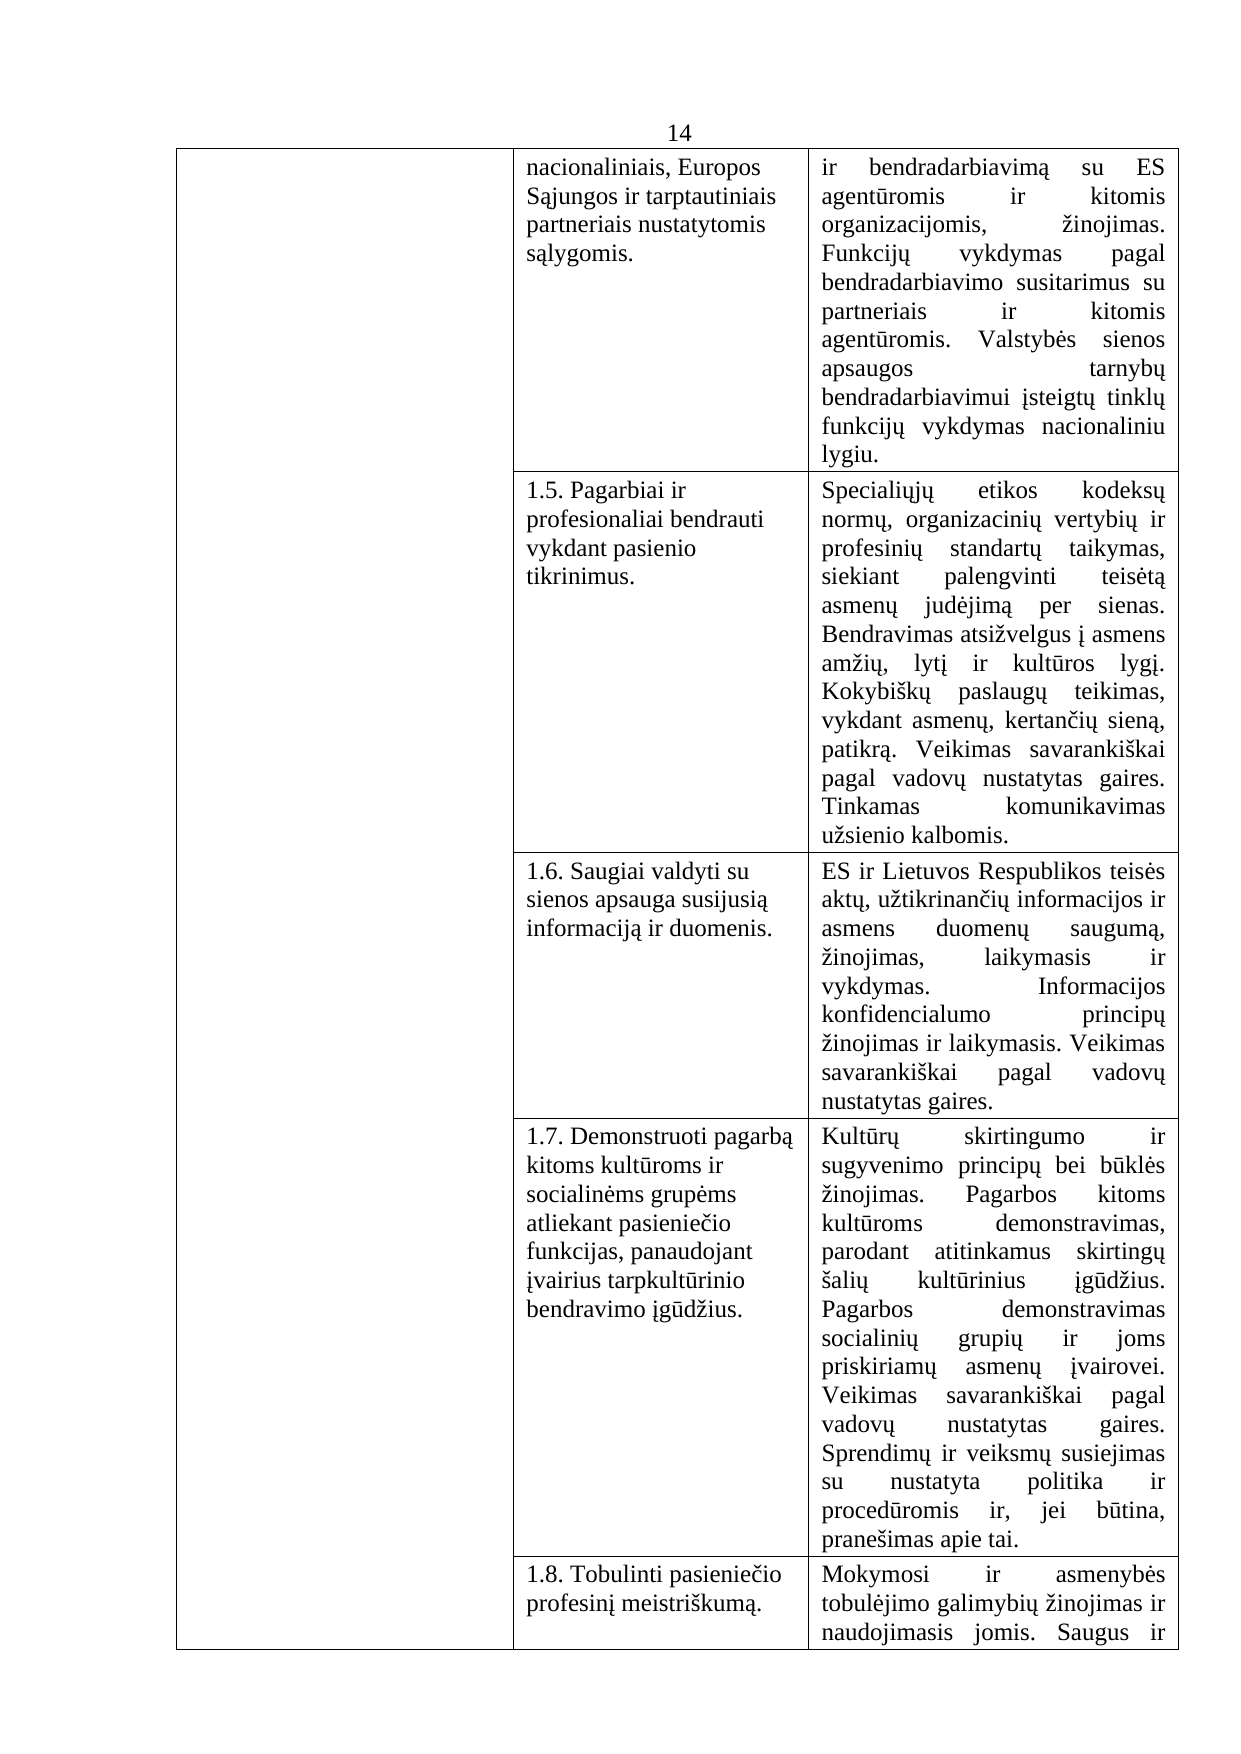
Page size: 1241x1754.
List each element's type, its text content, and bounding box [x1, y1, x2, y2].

table_cell Mokymosi ir asmenybės tobulėjimo galimybių žinojimas ir naudojimasis jomis. Saugus ir [809, 1557, 1178, 1649]
table_cell 1.5. Pagarbiai ir profesionaliai bendrauti vykdant pasienio tikrinimus. [514, 472, 808, 852]
table_cell nacionaliniais, Europos Sąjungos ir tarptautiniais partneriais nustatytomis sąlygomis. [514, 149, 808, 471]
table_cell Kultūrų skirtingumo ir sugyvenimo principų bei būklės žinojimas. Pagarbos kitoms kultūroms demonstravimas, parodant atitinkamus skirtingų šalių kultūrinius įgūdžius. Pagarbos demonstravimas socialinių grupių ir joms priskiriamų asmenų įvairovei. Veikimas savarankiškai pagal vadovų nustatytas gaires. Sprendimų ir veiksmų susiejimas su nustatyta politika ir procedūromis ir, jei būtina, pranešimas apie tai. [809, 1119, 1178, 1556]
table_cell 1.6. Saugiai valdyti su sienos apsauga susijusią informaciją ir duomenis. [514, 853, 808, 1117]
table_cell [177, 149, 513, 1649]
table_cell 1.7. Demonstruoti pagarbą kitoms kultūroms ir socialinėms grupėms atliekant pasieniečio funkcijas, panaudojant įvairius tarpkultūrinio bendravimo įgūdžius. [514, 1119, 808, 1556]
table_cell Specialiųjų etikos kodeksų normų, organizacinių vertybių ir profesinių standartų taikymas, siekiant palengvinti teisėtą asmenų judėjimą per sienas. Bendravimas atsižvelgus į asmens amžių, lytį ir kultūros lygį. Kokybiškų paslaugų teikimas, vykdant asmenų, kertančių sieną, patikrą. Veikimas savarankiškai pagal vadovų nustatytas gaires. Tinkamas komunikavimas užsienio kalbomis. [809, 472, 1178, 852]
table_cell ir bendradarbiavimą su ES agentūromis ir kitomis organizacijomis, žinojimas. Funkcijų vykdymas pagal bendradarbiavimo susitarimus su partneriais ir kitomis agentūromis. Valstybės sienos apsaugos tarnybų bendradarbiavimui įsteigtų tinklų funkcijų vykdymas nacionaliniu lygiu. [809, 149, 1178, 471]
table_cell 1.8. Tobulinti pasieniečio profesinį meistriškumą. [514, 1557, 808, 1649]
table_cell ES ir Lietuvos Respublikos teisės aktų, užtikrinančių informacijos ir asmens duomenų saugumą, žinojimas, laikymasis ir vykdymas. Informacijos konfidencialumo principų žinojimas ir laikymasis. Veikimas savarankiškai pagal vadovų nustatytas gaires. [809, 853, 1178, 1117]
